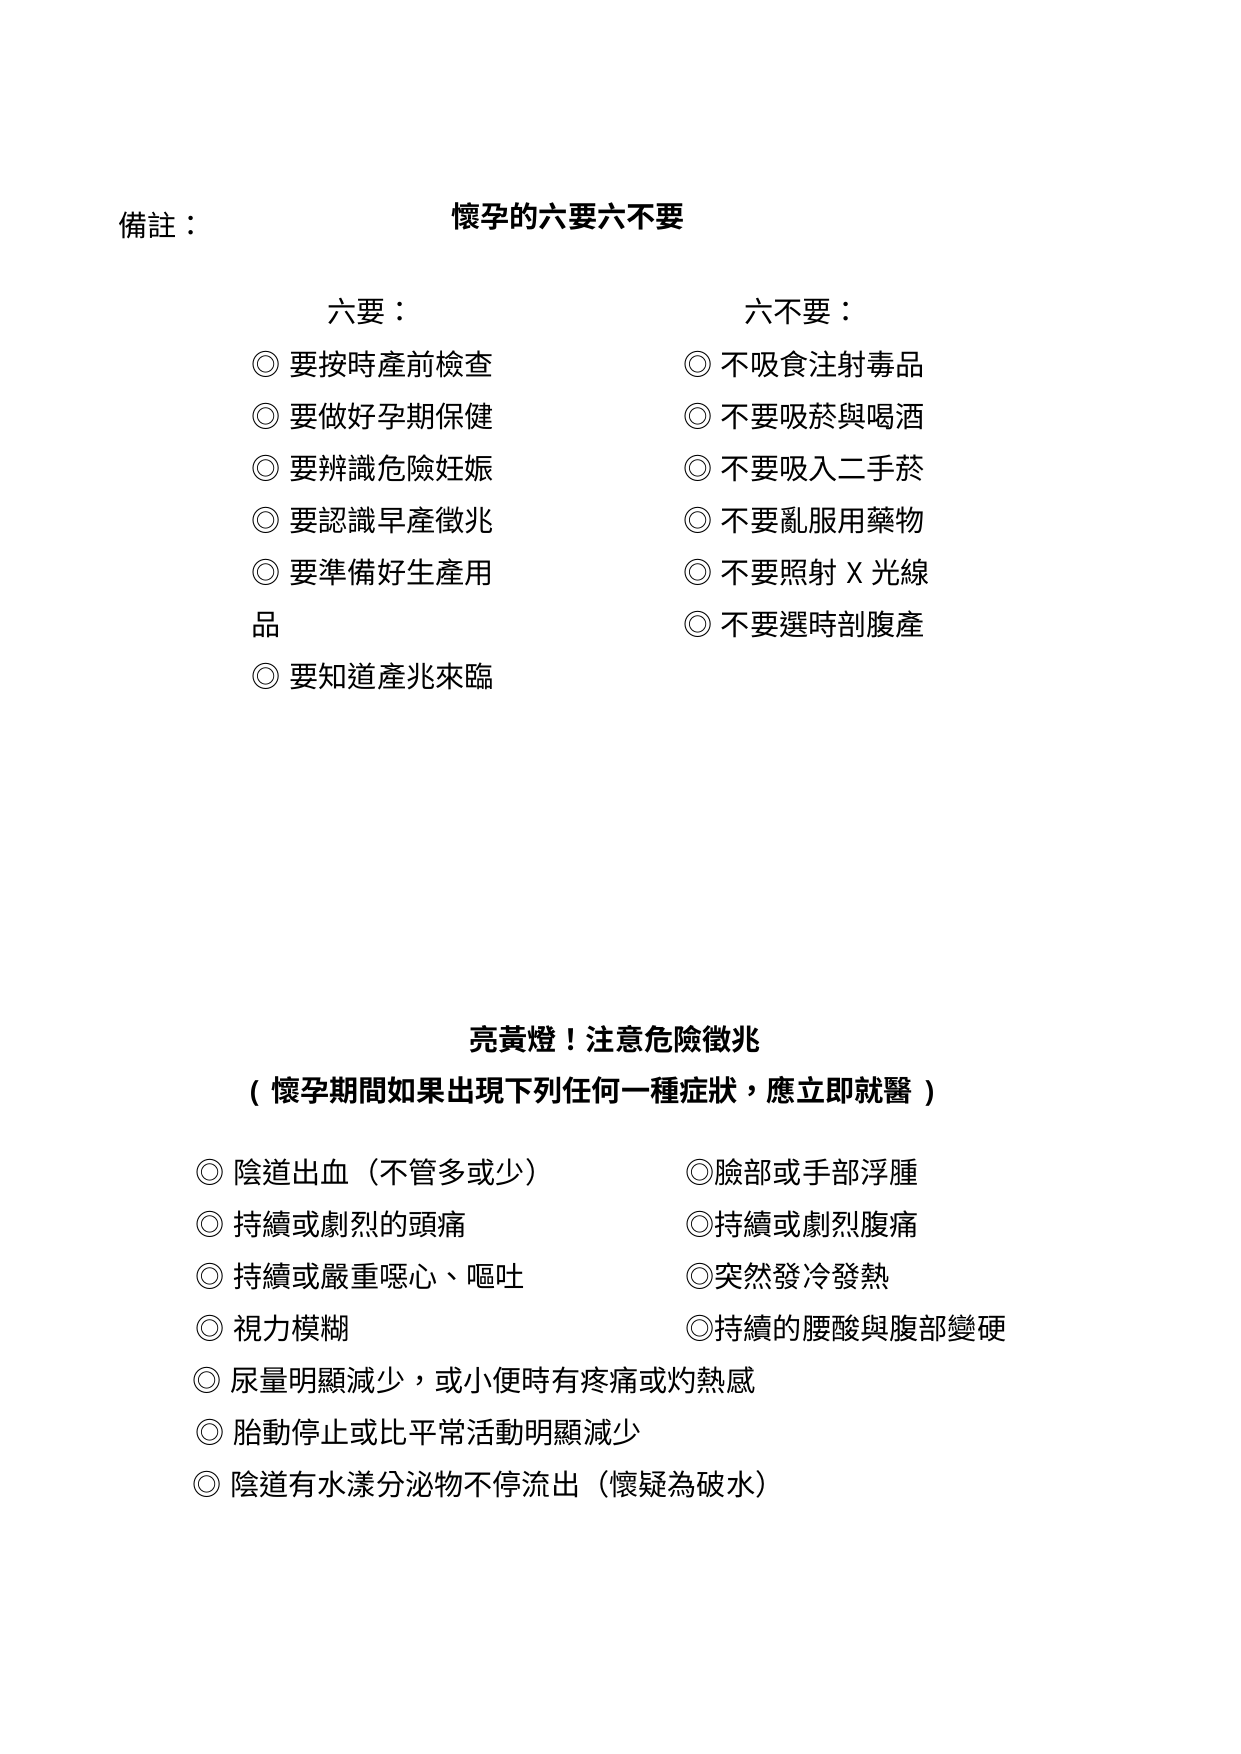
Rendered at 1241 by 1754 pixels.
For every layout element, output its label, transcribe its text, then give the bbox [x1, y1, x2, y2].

text 備註： [118, 182, 1122, 244]
